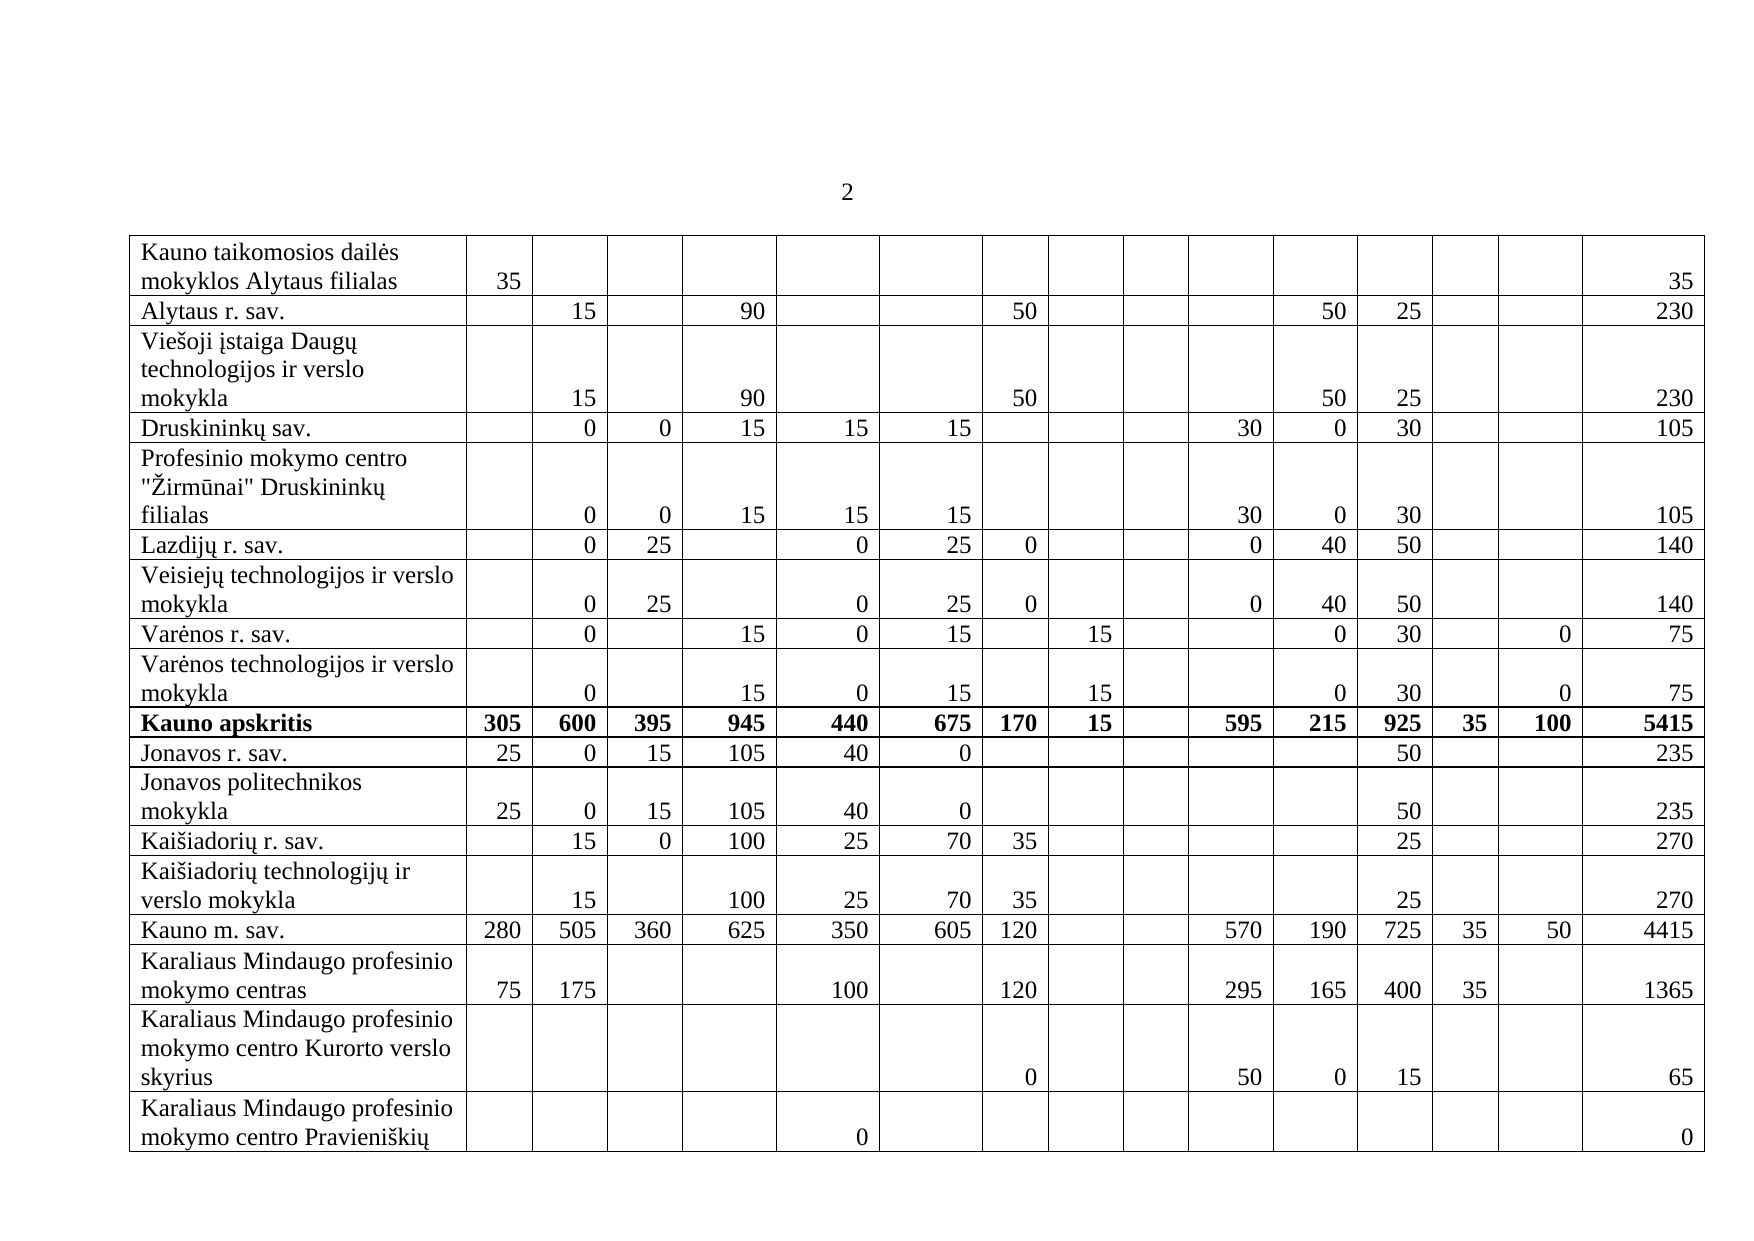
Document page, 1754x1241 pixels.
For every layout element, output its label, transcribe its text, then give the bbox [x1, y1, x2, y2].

table_cell [1189, 649, 1273, 706]
table_cell 65 [1583, 1005, 1704, 1091]
table_cell [1433, 326, 1498, 412]
table_cell 605 [880, 915, 982, 943]
table_cell [533, 236, 607, 295]
table_cell 505 [533, 915, 607, 943]
table_cell [1189, 619, 1273, 648]
table_cell 100 [777, 945, 879, 1003]
table_cell 50 [1358, 738, 1432, 766]
table_cell [1433, 768, 1498, 825]
table_cell [1499, 443, 1582, 529]
table_cell [777, 326, 879, 412]
table_cell [1124, 413, 1188, 442]
table_cell 0 [1499, 619, 1582, 648]
table_cell 15 [880, 649, 982, 706]
table_cell [983, 1092, 1048, 1151]
table_cell 230 [1583, 326, 1704, 412]
table_cell 15 [1049, 649, 1123, 706]
table_cell [777, 296, 879, 325]
table_cell 280 [467, 915, 532, 943]
table_cell 75 [467, 945, 532, 1003]
table_cell 40 [777, 738, 879, 766]
table_cell 0 [533, 560, 607, 618]
table_cell 15 [533, 856, 607, 913]
table_cell 270 [1583, 856, 1704, 913]
table_cell 50 [1358, 530, 1432, 559]
table_cell 25 [1358, 856, 1432, 913]
table_cell [467, 619, 532, 648]
table_cell 0 [983, 560, 1048, 618]
table_cell Kauno m. sav. [130, 915, 466, 943]
table_cell [1049, 945, 1123, 1003]
table_cell 105 [683, 768, 776, 825]
table_cell [777, 236, 879, 295]
table_cell Viešoji įstaiga Daugų technologijos ir verslo mokykla [130, 326, 466, 412]
table_cell Kaišiadorių technologijų ir verslo mokykla [130, 856, 466, 913]
table_cell [467, 530, 532, 559]
table_cell 305 [467, 708, 532, 736]
table_cell [983, 768, 1048, 825]
table_cell [1124, 326, 1188, 412]
table_cell 35 [983, 826, 1048, 855]
table_cell [1274, 236, 1357, 295]
table_cell [1124, 856, 1188, 913]
table_cell 40 [777, 768, 879, 825]
table_cell [1499, 326, 1582, 412]
table_cell [880, 945, 982, 1003]
table_cell [983, 738, 1048, 766]
table_cell 50 [1499, 915, 1582, 943]
table_cell [467, 856, 532, 913]
table_cell 30 [1358, 649, 1432, 706]
table_cell 400 [1358, 945, 1432, 1003]
table_cell 15 [683, 413, 776, 442]
table_cell 105 [1583, 413, 1704, 442]
table_cell [1433, 296, 1498, 325]
table_cell 35 [467, 236, 532, 295]
table_cell 35 [1583, 236, 1704, 295]
table_cell [1124, 945, 1188, 1003]
table_cell [1049, 560, 1123, 618]
table_cell [983, 236, 1048, 295]
table_cell 120 [983, 915, 1048, 943]
table_cell 25 [880, 560, 982, 618]
table_cell Varėnos r. sav. [130, 619, 466, 648]
table_cell [1499, 738, 1582, 766]
table_cell 120 [983, 945, 1048, 1003]
table_cell 15 [1049, 708, 1123, 736]
table_cell [1189, 738, 1273, 766]
table_cell 0 [533, 649, 607, 706]
table_cell 175 [533, 945, 607, 1003]
table_cell [1124, 1092, 1188, 1151]
table_cell 35 [1433, 915, 1498, 943]
table_cell 25 [777, 856, 879, 913]
table_cell Druskininkų sav. [130, 413, 466, 442]
table_cell 675 [880, 708, 982, 736]
table_cell [683, 1092, 776, 1151]
table_cell [1189, 236, 1273, 295]
table_cell [1049, 236, 1123, 295]
table_cell [1433, 1092, 1498, 1151]
table_cell [1433, 236, 1498, 295]
table_cell 50 [1358, 768, 1432, 825]
table_cell [1499, 413, 1582, 442]
table_cell 0 [777, 1092, 879, 1151]
table_cell 15 [683, 649, 776, 706]
table_cell 105 [1583, 443, 1704, 529]
table_cell 0 [983, 530, 1048, 559]
table_cell Karaliaus Mindaugo profesinio mokymo centro Kurorto verslo skyrius [130, 1005, 466, 1091]
table_cell 0 [777, 649, 879, 706]
table_cell [1499, 1092, 1582, 1151]
table_cell [608, 649, 682, 706]
table_cell [1049, 1005, 1123, 1091]
table_cell 15 [533, 296, 607, 325]
table_cell 0 [880, 768, 982, 825]
table_cell Lazdijų r. sav. [130, 530, 466, 559]
table_cell 15 [777, 443, 879, 529]
table_cell 30 [1358, 619, 1432, 648]
table_cell 0 [1274, 1005, 1357, 1091]
table_cell 0 [880, 738, 982, 766]
table_cell [1433, 738, 1498, 766]
table_cell [1124, 649, 1188, 706]
table_cell Karaliaus Mindaugo profesinio mokymo centras [130, 945, 466, 1003]
table_cell [467, 443, 532, 529]
table_cell 15 [683, 619, 776, 648]
table_cell [683, 236, 776, 295]
table_cell 595 [1189, 708, 1273, 736]
table_cell [880, 1005, 982, 1091]
table_cell 15 [533, 826, 607, 855]
table_cell [1124, 296, 1188, 325]
table_cell Kauno taikomosios dailės mokyklos Alytaus filialas [130, 236, 466, 295]
table_cell 35 [1433, 708, 1498, 736]
table_cell 25 [1358, 826, 1432, 855]
table_cell 0 [1583, 1092, 1704, 1151]
table_cell [1189, 826, 1273, 855]
table_cell 25 [608, 530, 682, 559]
table_cell [1499, 530, 1582, 559]
table_cell [1274, 856, 1357, 913]
table_cell [1499, 560, 1582, 618]
table_cell [467, 560, 532, 618]
table_cell [1433, 443, 1498, 529]
table_cell [1049, 856, 1123, 913]
table_cell [1124, 236, 1188, 295]
table_cell [1049, 530, 1123, 559]
table_cell 40 [1274, 560, 1357, 618]
table_cell [533, 1005, 607, 1091]
table_cell 100 [683, 856, 776, 913]
table_cell [1433, 413, 1498, 442]
table_cell 15 [683, 443, 776, 529]
table_cell Alytaus r. sav. [130, 296, 466, 325]
table_cell [1049, 443, 1123, 529]
table_cell 0 [608, 413, 682, 442]
table_cell 25 [777, 826, 879, 855]
table_cell [1433, 826, 1498, 855]
table_cell [1124, 1005, 1188, 1091]
table_cell [1189, 1092, 1273, 1151]
table_cell [1124, 708, 1188, 736]
table_cell [1499, 826, 1582, 855]
table_cell 0 [777, 619, 879, 648]
table_cell 50 [983, 326, 1048, 412]
table_cell 0 [533, 443, 607, 529]
table_cell 165 [1274, 945, 1357, 1003]
table_cell 90 [683, 326, 776, 412]
table_cell 30 [1358, 443, 1432, 529]
table_cell [1499, 768, 1582, 825]
table_cell 15 [533, 326, 607, 412]
table_cell [1189, 296, 1273, 325]
table_cell 75 [1583, 619, 1704, 648]
table_cell [683, 560, 776, 618]
table_cell [1499, 945, 1582, 1003]
table_cell 0 [1274, 413, 1357, 442]
table_cell 15 [777, 413, 879, 442]
table_cell 945 [683, 708, 776, 736]
table_cell 50 [1274, 326, 1357, 412]
table_cell [608, 326, 682, 412]
table_cell 30 [1358, 413, 1432, 442]
table_cell 170 [983, 708, 1048, 736]
table_cell [1358, 236, 1432, 295]
table_cell [983, 649, 1048, 706]
table_cell 215 [1274, 708, 1357, 736]
table_cell [1433, 649, 1498, 706]
table_cell [983, 443, 1048, 529]
table_cell 395 [608, 708, 682, 736]
table_cell 25 [880, 530, 982, 559]
table_cell 25 [1358, 326, 1432, 412]
table_cell 4415 [1583, 915, 1704, 943]
table_cell [1049, 296, 1123, 325]
table_cell [1049, 768, 1123, 825]
table_cell Profesinio mokymo centro "Žirmūnai" Druskininkų filialas [130, 443, 466, 529]
table_cell 140 [1583, 560, 1704, 618]
table_cell [1049, 826, 1123, 855]
table_cell [533, 1092, 607, 1151]
table_cell [467, 413, 532, 442]
table_cell [880, 236, 982, 295]
table_cell 70 [880, 826, 982, 855]
table_cell 25 [467, 768, 532, 825]
table_cell [1124, 443, 1188, 529]
table_cell 600 [533, 708, 607, 736]
table_cell 0 [777, 530, 879, 559]
table_cell [467, 826, 532, 855]
table_cell [1124, 826, 1188, 855]
table_cell [1189, 326, 1273, 412]
table_cell 25 [467, 738, 532, 766]
table_cell 15 [880, 619, 982, 648]
table_cell [467, 649, 532, 706]
table_cell 100 [1499, 708, 1582, 736]
table_cell [1049, 915, 1123, 943]
table_cell 15 [1049, 619, 1123, 648]
table_cell 25 [1358, 296, 1432, 325]
table_cell 100 [683, 826, 776, 855]
table_cell [1499, 856, 1582, 913]
table_cell [608, 856, 682, 913]
table_cell [1274, 1092, 1357, 1151]
table_cell Kauno apskritis [130, 708, 466, 736]
table_cell [683, 945, 776, 1003]
table_cell 0 [533, 738, 607, 766]
table_cell [1124, 619, 1188, 648]
table_cell 35 [983, 856, 1048, 913]
table_cell [1049, 326, 1123, 412]
table_cell [1189, 856, 1273, 913]
table_cell 30 [1189, 413, 1273, 442]
table_cell 50 [1358, 560, 1432, 618]
table_cell 140 [1583, 530, 1704, 559]
table_cell 295 [1189, 945, 1273, 1003]
table_cell [1049, 413, 1123, 442]
table_cell 0 [983, 1005, 1048, 1091]
table_cell 0 [1189, 530, 1273, 559]
table_cell 50 [1189, 1005, 1273, 1091]
table_cell [1049, 1092, 1123, 1151]
table_cell 0 [533, 413, 607, 442]
table_cell 350 [777, 915, 879, 943]
table_cell [1433, 856, 1498, 913]
table_cell [1499, 296, 1582, 325]
table_cell [1124, 768, 1188, 825]
table_cell [1124, 530, 1188, 559]
table_cell 0 [533, 530, 607, 559]
table_cell Karaliaus Mindaugo profesinio mokymo centro Pravieniškių [130, 1092, 466, 1151]
table_cell 0 [608, 443, 682, 529]
table_cell [467, 1005, 532, 1091]
table_cell [1189, 768, 1273, 825]
table_cell 570 [1189, 915, 1273, 943]
table_cell 0 [1499, 649, 1582, 706]
table_cell 230 [1583, 296, 1704, 325]
table_cell Veisiejų technologijos ir verslo mokykla [130, 560, 466, 618]
table_cell [467, 326, 532, 412]
table_cell 105 [683, 738, 776, 766]
table_cell 725 [1358, 915, 1432, 943]
table_cell [608, 945, 682, 1003]
table_cell [1124, 560, 1188, 618]
table_cell [1274, 768, 1357, 825]
table_cell 360 [608, 915, 682, 943]
table_cell 235 [1583, 768, 1704, 825]
table_cell [1499, 1005, 1582, 1091]
table_cell 50 [1274, 296, 1357, 325]
table_cell 15 [1358, 1005, 1432, 1091]
table_cell 1365 [1583, 945, 1704, 1003]
table_cell [1124, 915, 1188, 943]
table_cell 15 [880, 443, 982, 529]
table_cell 0 [777, 560, 879, 618]
table_cell 0 [1274, 619, 1357, 648]
table_cell 90 [683, 296, 776, 325]
table_cell [1433, 530, 1498, 559]
table_cell 440 [777, 708, 879, 736]
table_cell 25 [608, 560, 682, 618]
table_cell [1274, 826, 1357, 855]
table_cell 5415 [1583, 708, 1704, 736]
table_cell [1499, 236, 1582, 295]
table_cell [1433, 1005, 1498, 1091]
table_cell 0 [1274, 443, 1357, 529]
table_cell 15 [608, 738, 682, 766]
table_cell [1049, 738, 1123, 766]
table_cell 235 [1583, 738, 1704, 766]
table_cell [1274, 738, 1357, 766]
table_cell [608, 1005, 682, 1091]
table_cell 190 [1274, 915, 1357, 943]
table_cell [880, 296, 982, 325]
table_cell 0 [1274, 649, 1357, 706]
table_cell 0 [533, 768, 607, 825]
table_cell [777, 1005, 879, 1091]
table_cell [1433, 619, 1498, 648]
table_cell [880, 1092, 982, 1151]
table_cell [467, 296, 532, 325]
table_cell [1433, 560, 1498, 618]
table_cell [608, 619, 682, 648]
table_cell [1358, 1092, 1432, 1151]
table_cell 15 [880, 413, 982, 442]
table_cell [608, 236, 682, 295]
table_cell [608, 1092, 682, 1151]
table_cell [467, 1092, 532, 1151]
table_cell Varėnos technologijos ir verslo mokykla [130, 649, 466, 706]
table_cell Jonavos r. sav. [130, 738, 466, 766]
table_cell [983, 413, 1048, 442]
table_cell [683, 530, 776, 559]
table_cell 0 [1189, 560, 1273, 618]
table_cell 40 [1274, 530, 1357, 559]
table_cell 270 [1583, 826, 1704, 855]
table_cell Jonavos politechnikos mokykla [130, 768, 466, 825]
table_cell [880, 326, 982, 412]
table_cell 925 [1358, 708, 1432, 736]
table_cell 625 [683, 915, 776, 943]
table_cell 75 [1583, 649, 1704, 706]
table_cell 50 [983, 296, 1048, 325]
table_cell Kaišiadorių r. sav. [130, 826, 466, 855]
table_cell 35 [1433, 945, 1498, 1003]
table_cell 70 [880, 856, 982, 913]
table_cell [608, 296, 682, 325]
table_cell 0 [533, 619, 607, 648]
table_cell 15 [608, 768, 682, 825]
table_cell [983, 619, 1048, 648]
table_cell [683, 1005, 776, 1091]
table_cell [1124, 738, 1188, 766]
table_cell 30 [1189, 443, 1273, 529]
table_cell 0 [608, 826, 682, 855]
